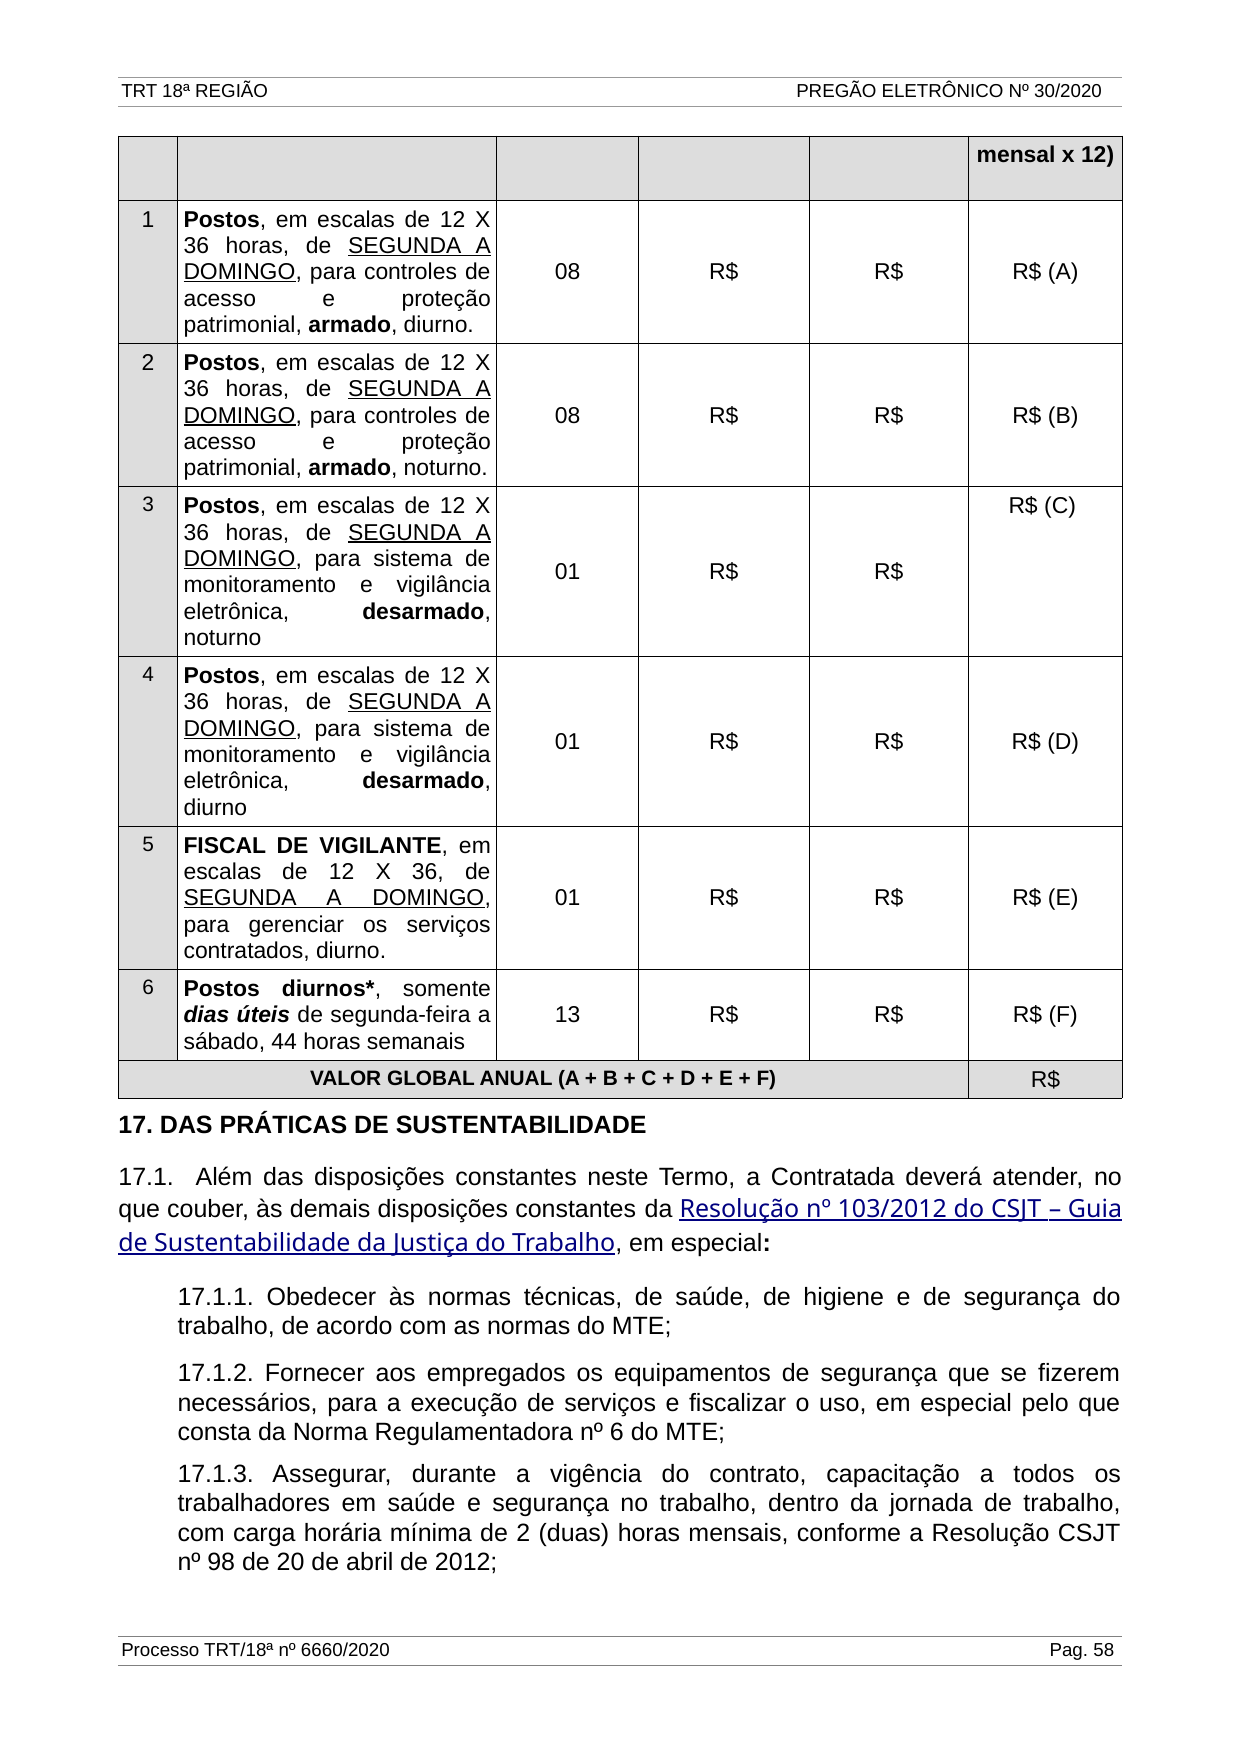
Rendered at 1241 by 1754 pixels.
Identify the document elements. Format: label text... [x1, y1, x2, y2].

table_cell 01 [497, 657, 638, 826]
table_cell 1 [119, 201, 177, 343]
table_cell 6 [119, 970, 177, 1060]
table_cell R$ (D) [969, 657, 1122, 826]
table_cell R$ [969, 1061, 1122, 1098]
text 17.1. Além das disposições constantes neste Termo, a Contratada deverá atender, no que couber, às demais disposições constantes da Resolução nº 103/2012 do CSJT – Guia de Sustentabilidade da Justiça do Trabalho, em especial: [118, 1162, 1122, 1259]
table_cell 4 [119, 657, 177, 826]
table_cell 08 [497, 344, 638, 486]
table_header [178, 137, 496, 200]
table_cell R$ [810, 344, 968, 486]
table_cell 08 [497, 201, 638, 343]
table_cell R$ [810, 487, 968, 656]
table_header [119, 137, 177, 200]
table_cell Postos, em escalas de 12 X 36 horas, de SEGUNDA A DOMINGO, para sistema de monitoramento e vigilância eletrônica, desarmado, diurno [178, 657, 496, 826]
table_cell Postos, em escalas de 12 X 36 horas, de SEGUNDA A DOMINGO, para sistema de monitoramento e vigilância eletrônica, desarmado, noturno [178, 487, 496, 656]
table_cell 01 [497, 487, 638, 656]
table_cell FISCAL DE VIGILANTE, em escalas de 12 X 36, de SEGUNDA A DOMINGO, para gerenciar os serviços contratados, diurno. [178, 827, 496, 969]
text 17. DAS PRÁTICAS DE SUSTENTABILIDADE [118, 1109, 1122, 1138]
text 17.1.2. Fornecer aos empregados os equipamentos de segurança que se fizerem necessários, para a execução de serviços e fiscalizar o uso, em especial pelo que consta da Norma Regulamentadora nº 6 do MTE; [177, 1357, 1122, 1446]
table_cell R$ [639, 344, 809, 486]
text 17.1.1. Obedecer às normas técnicas, de saúde, de higiene e de segurança do trabalho, de acordo com as normas do MTE; [177, 1282, 1122, 1340]
table_header [639, 137, 809, 200]
table_header [497, 137, 638, 200]
table_cell R$ [810, 970, 968, 1060]
table_cell R$ (A) [969, 201, 1122, 343]
table_cell R$ [639, 827, 809, 969]
table_cell 2 [119, 344, 177, 486]
table_cell Postos, em escalas de 12 X 36 horas, de SEGUNDA A DOMINGO, para controles de acesso e proteção patrimonial, armado, diurno. [178, 201, 496, 343]
table_cell 5 [119, 827, 177, 969]
table_cell R$ (E) [969, 827, 1122, 969]
table_header mensal x 12) [969, 137, 1122, 200]
text 17.1.3. Assegurar, durante a vigência do contrato, capacitação a todos os trabalhadores em saúde e segurança no trabalho, dentro da jornada de trabalho, com carga horária mínima de 2 (duas) horas mensais, conforme a Resolução CSJT nº 98 de 20 de abril de 2012; [177, 1458, 1122, 1576]
table_cell 3 [119, 487, 177, 656]
table_header [810, 137, 968, 200]
table_cell 13 [497, 970, 638, 1060]
table_cell R$ [810, 657, 968, 826]
table_cell Postos, em escalas de 12 X 36 horas, de SEGUNDA A DOMINGO, para controles de acesso e proteção patrimonial, armado, noturno. [178, 344, 496, 486]
table_cell R$ (C) [969, 487, 1122, 656]
table_cell VALOR GLOBAL ANUAL (A + B + C + D + E + F) [119, 1061, 968, 1098]
table_cell 01 [497, 827, 638, 969]
table_cell R$ (F) [969, 970, 1122, 1060]
table_cell R$ [639, 201, 809, 343]
table_cell R$ [810, 201, 968, 343]
table_cell Postos diurnos*, somente dias úteis de segunda-feira a sábado, 44 horas semanais [178, 970, 496, 1060]
table_cell R$ [810, 827, 968, 969]
table_cell R$ [639, 657, 809, 826]
table_cell R$ [639, 487, 809, 656]
table_cell R$ (B) [969, 344, 1122, 486]
table_cell R$ [639, 970, 809, 1060]
